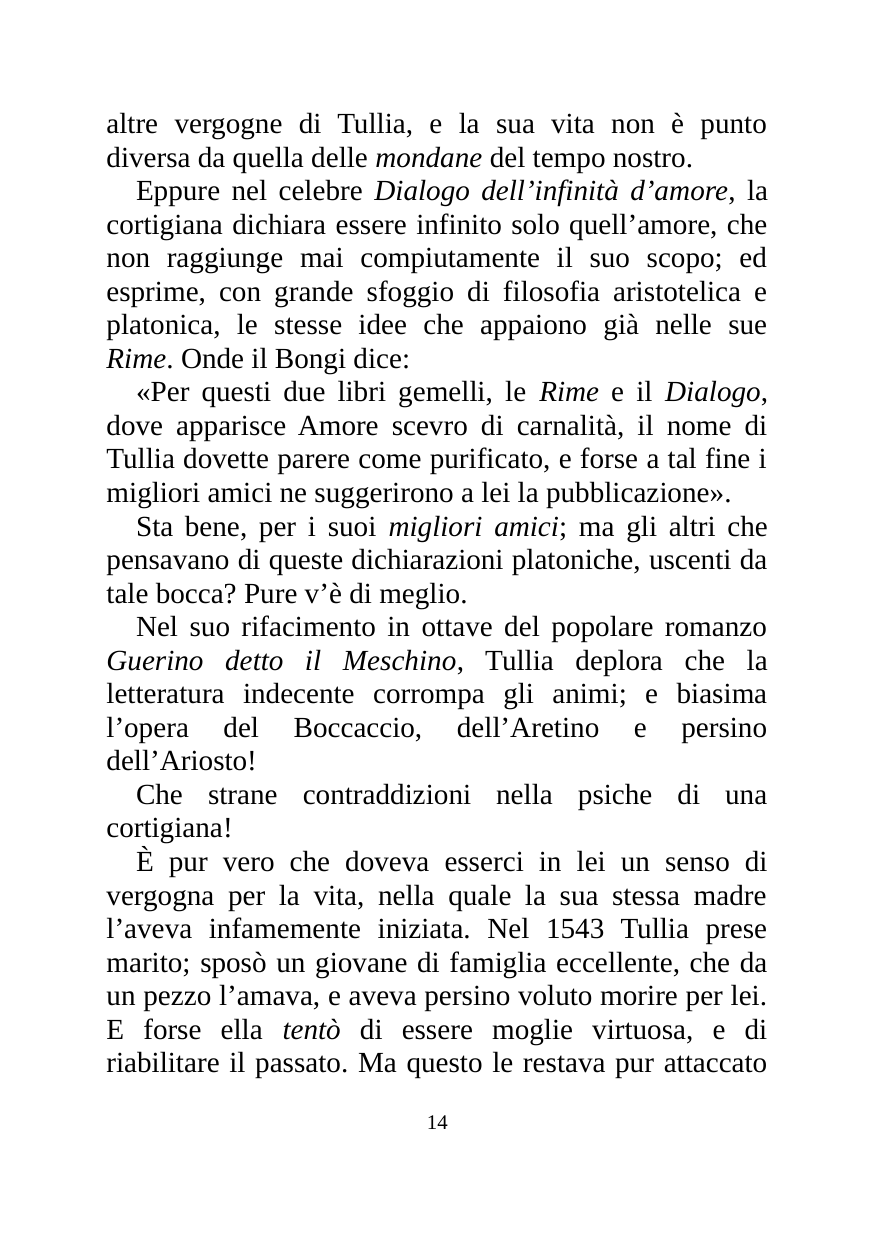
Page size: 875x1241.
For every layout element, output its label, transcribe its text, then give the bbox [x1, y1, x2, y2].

text Nel suo rifacimento in ottave del popolare romanzo Guerino detto il Meschino, Tullia deplora che la letteratura indecente corrompa gli animi; e biasima l’opera del Boccaccio, dell’Aretino e persino dell’Ariosto! [106, 609, 768, 777]
text Eppure nel celebre Dialogo dell’infinità d’amore, la cortigiana dichiara essere infinito solo quell’amore, che non raggiunge mai compiutamente il suo scopo; ed esprime, con grande sfoggio di filosofia aristotelica e platonica, le stesse idee che appaiono già nelle sue Rime. Onde il Bongi dice: [106, 173, 768, 374]
text «Per questi due libri gemelli, le Rime e il Dialogo, dove apparisce Amore scevro di carnalità, il nome di Tullia dovette parere come purificato, e forse a tal fine i migliori amici ne suggerirono a lei la pubblicazione». [106, 374, 768, 509]
text Che strane contraddizioni nella psiche di una cortigiana! [106, 777, 768, 844]
text altre vergogne di Tullia, e la sua vita non è punto diversa da quella delle mondane del tempo nostro. [106, 106, 768, 173]
text È pur vero che doveva esserci in lei un senso di vergogna per la vita, nella quale la sua stessa madre l’aveva infamemente iniziata. Nel 1543 Tullia prese marito; sposò un giovane di famiglia eccellente, che da un pezzo l’amava, e aveva persino voluto morire per lei. E forse ella tentò di essere moglie virtuosa, e di riabilitare il passato. Ma questo le restava pur attaccato [106, 844, 768, 1079]
text Sta bene, per i suoi migliori amici; ma gli altri che pensavano di queste dichiarazioni platoniche, uscenti da tale bocca? Pure v’è di meglio. [106, 509, 768, 609]
